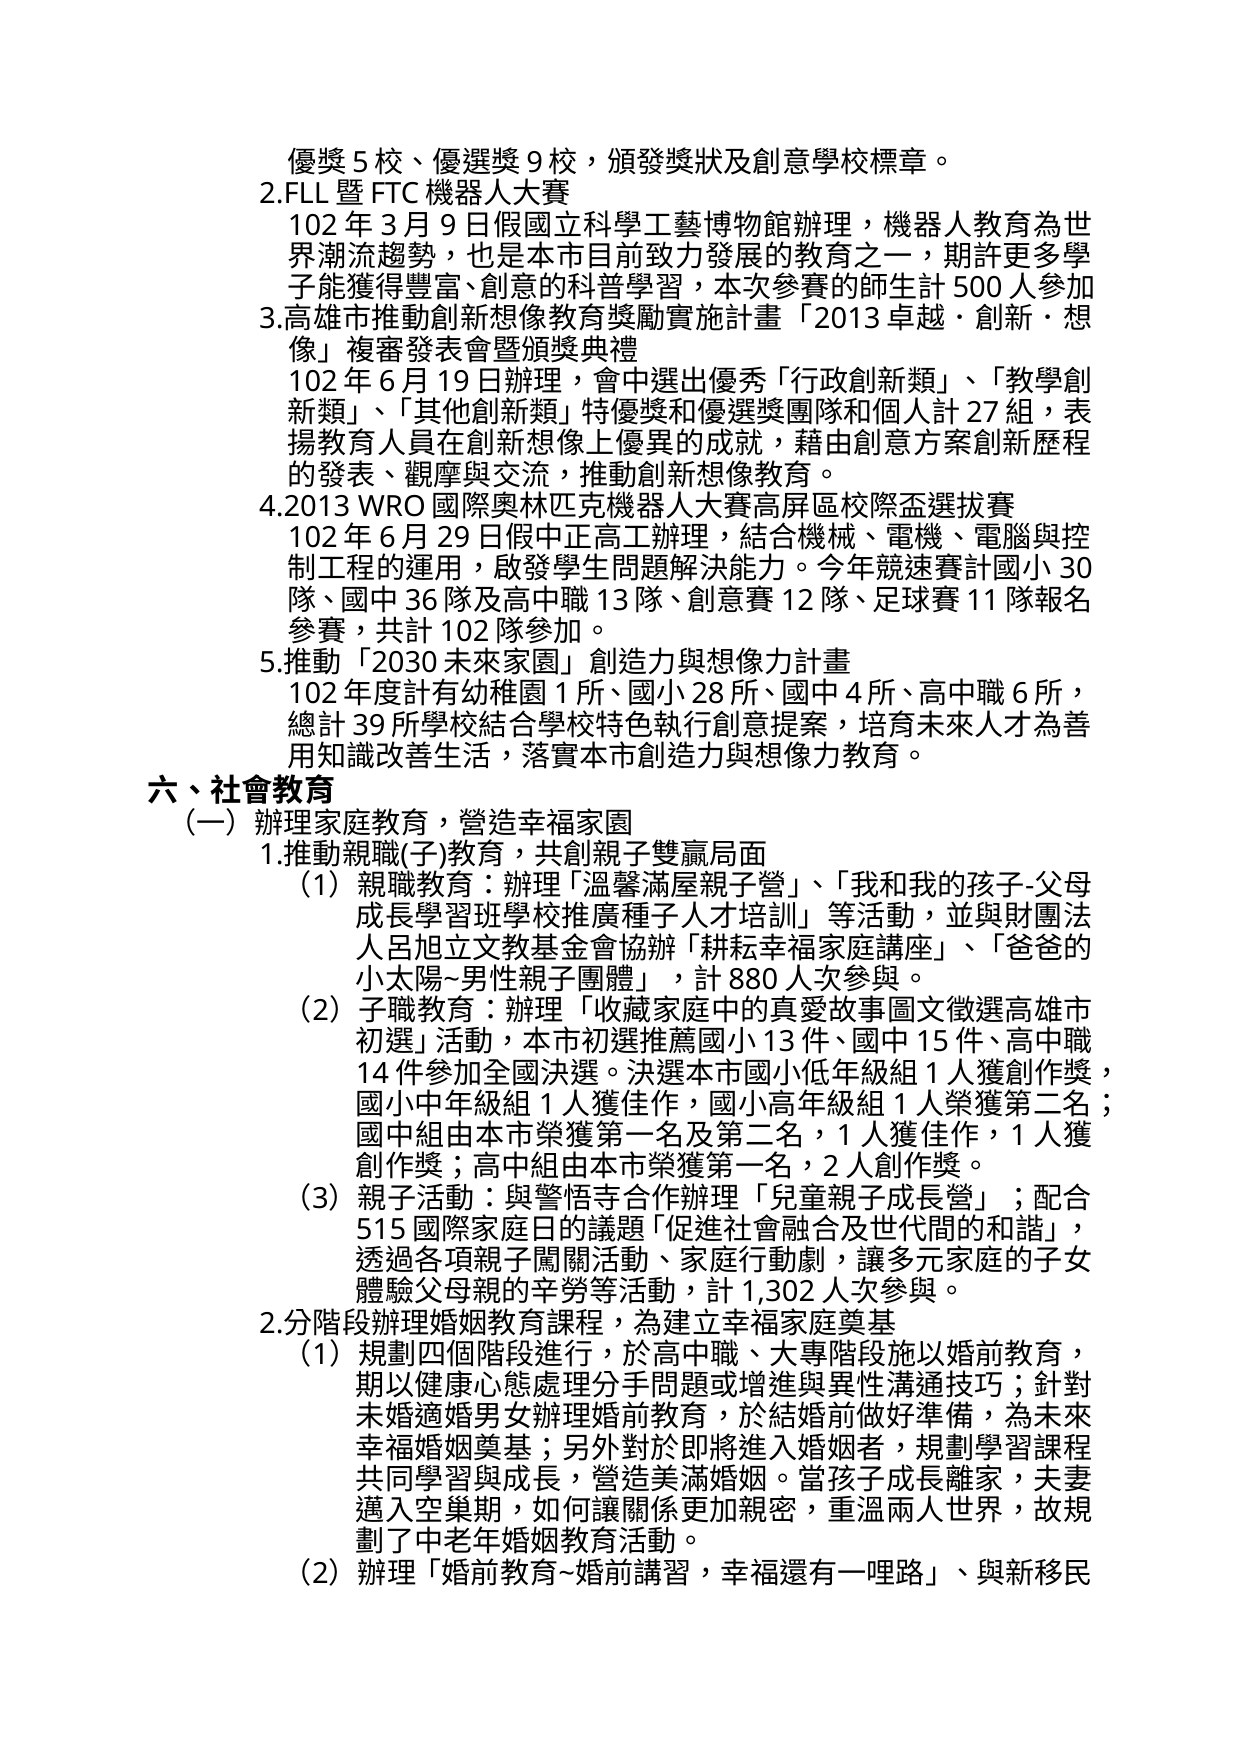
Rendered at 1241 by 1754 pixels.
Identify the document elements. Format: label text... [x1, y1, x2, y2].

text 2.FLL暨FTC機器人大賽 [259, 179, 1092, 210]
text （2）辦理「婚前教育~婚前講習，幸福還有一哩路」、與新移民 [283, 1558, 1092, 1589]
text （1）親職教育：辦理「溫馨滿屋親子營」、「我和我的孩子-父母成長學習班學校推廣種子人才培訓」等活動，並與財團法人呂旭立文教基金會協辦「耕耘幸福家庭講座」、「爸爸的小太陽~男性親子團體」，計880人次參與。 [283, 871, 1092, 996]
text 3.高雄市推動創新想像教育獎勵實施計畫「2013卓越．創新．想像」複審發表會暨頒獎典禮 [259, 304, 1092, 366]
text （1）規劃四個階段進行，於高中職、大專階段施以婚前教育，期以健康心態處理分手問題或增進與異性溝通技巧；針對未婚適婚男女辦理婚前教育，於結婚前做好準備，為未來幸福婚姻奠基；另外對於即將進入婚姻者，規劃學習課程，共同學習與成長，營造美滿婚姻。當孩子成長離家，夫妻邁入空巢期，如何讓關係更加親密，重溫兩人世界，故規劃了中老年婚姻教育活動。 [283, 1339, 1092, 1558]
text （3）親子活動：與警悟寺合作辦理「兒童親子成長營」；配合515國際家庭日的議題「促進社會融合及世代間的和諧」，透過各項親子闖關活動、家庭行動劇，讓多元家庭的子女體驗父母親的辛勞等活動，計1,302人次參與。 [283, 1183, 1092, 1308]
text 4.2013 WRO國際奧林匹克機器人大賽高屏區校際盃選拔賽 [259, 491, 1092, 523]
text 102年度計有幼稚園1所、國小28所、國中4所、高中職6所，總計39所學校結合學校特色執行創意提案，培育未來人才為善用知識改善生活，落實本市創造力與想像力教育。 [288, 679, 1092, 773]
text 102年6月29日假中正高工辦理，結合機械、電機、電腦與控制工程的運用，啟發學生問題解決能力。今年競速賽計國小30隊、國中36隊及高中職13隊、創意賽12隊、足球賽11隊報名參賽，共計102隊參加。 [288, 523, 1092, 648]
text 2.分階段辦理婚姻教育課程，為建立幸福家庭奠基 [259, 1308, 1092, 1339]
text 102年3月9日假國立科學工藝博物館辦理，機器人教育為世界潮流趨勢，也是本市目前致力發展的教育之一，期許更多學子能獲得豐富、創意的科普學習，本次參賽的師生計500人參加。 [288, 210, 1092, 304]
text 5.推動「2030未來家園」創造力與想像力計畫 [259, 648, 1092, 679]
text （一）辦理家庭教育，營造幸福家園 [148, 808, 1092, 839]
text 六、社會教育 [148, 773, 1092, 808]
text 優獎5校、優選獎9校，頒發獎狀及創意學校標章。 [288, 148, 1092, 179]
text （2）子職教育：辦理「收藏家庭中的真愛故事圖文徵選高雄市初選」活動，本市初選推薦國小13件、國中15件、高中職14件參加全國決選。決選本市國小低年級組1人獲創作獎，國小中年級組1人獲佳作，國小高年級組1人榮獲第二名；國中組由本市榮獲第一名及第二名，1人獲佳作，1人獲創作獎；高中組由本市榮獲第一名，2人創作獎。 [283, 996, 1092, 1183]
text 1.推動親職(子)教育，共創親子雙贏局面 [259, 839, 1092, 871]
text 102年6月19日辦理，會中選出優秀「行政創新類」、「教學創新類」、「其他創新類」特優獎和優選獎團隊和個人計27組，表揚教育人員在創新想像上優異的成就，藉由創意方案創新歷程的發表、觀摩與交流，推動創新想像教育。 [288, 366, 1092, 491]
